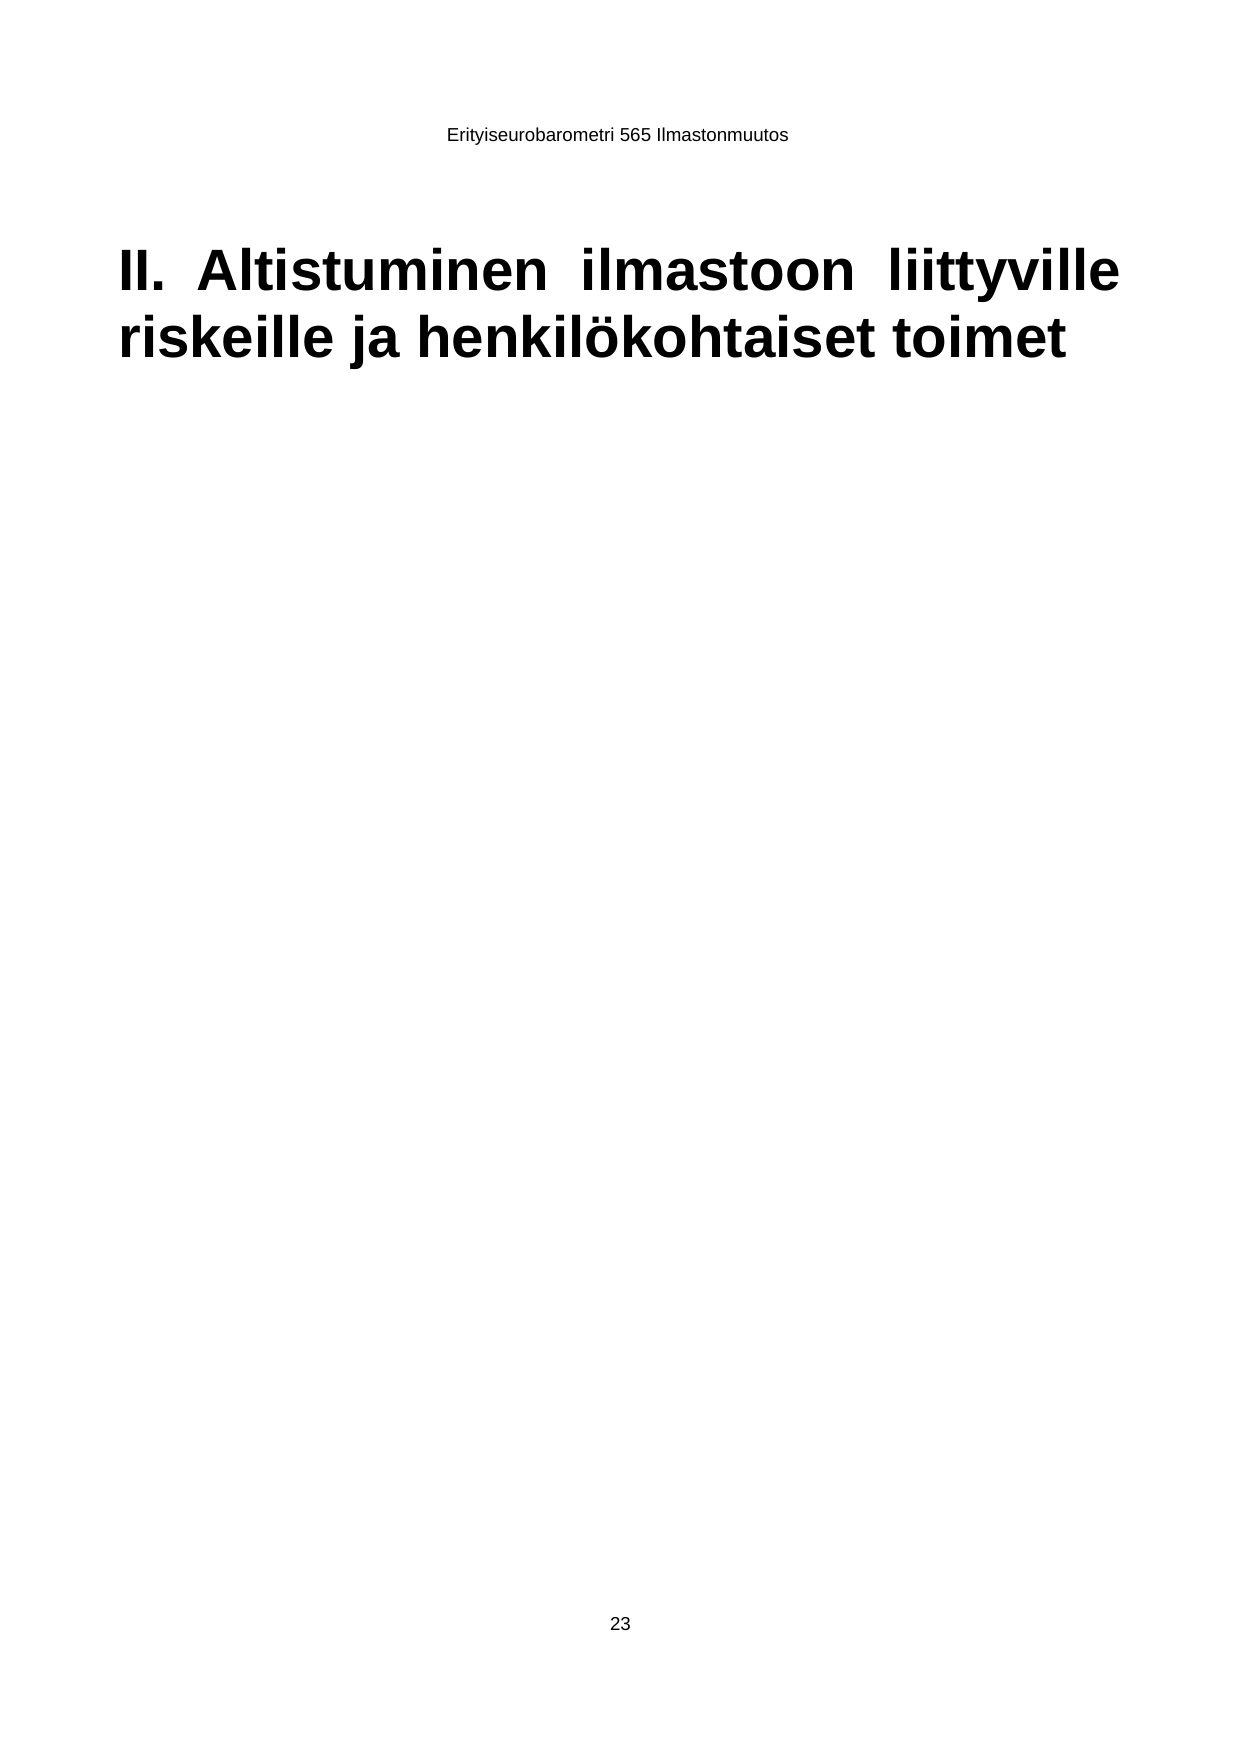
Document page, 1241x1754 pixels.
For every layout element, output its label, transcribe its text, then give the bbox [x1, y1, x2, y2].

subtitle II. Altistuminen ilmastoon liittyville riskeille ja henkilökohtaiset toimet [118, 236, 1122, 370]
